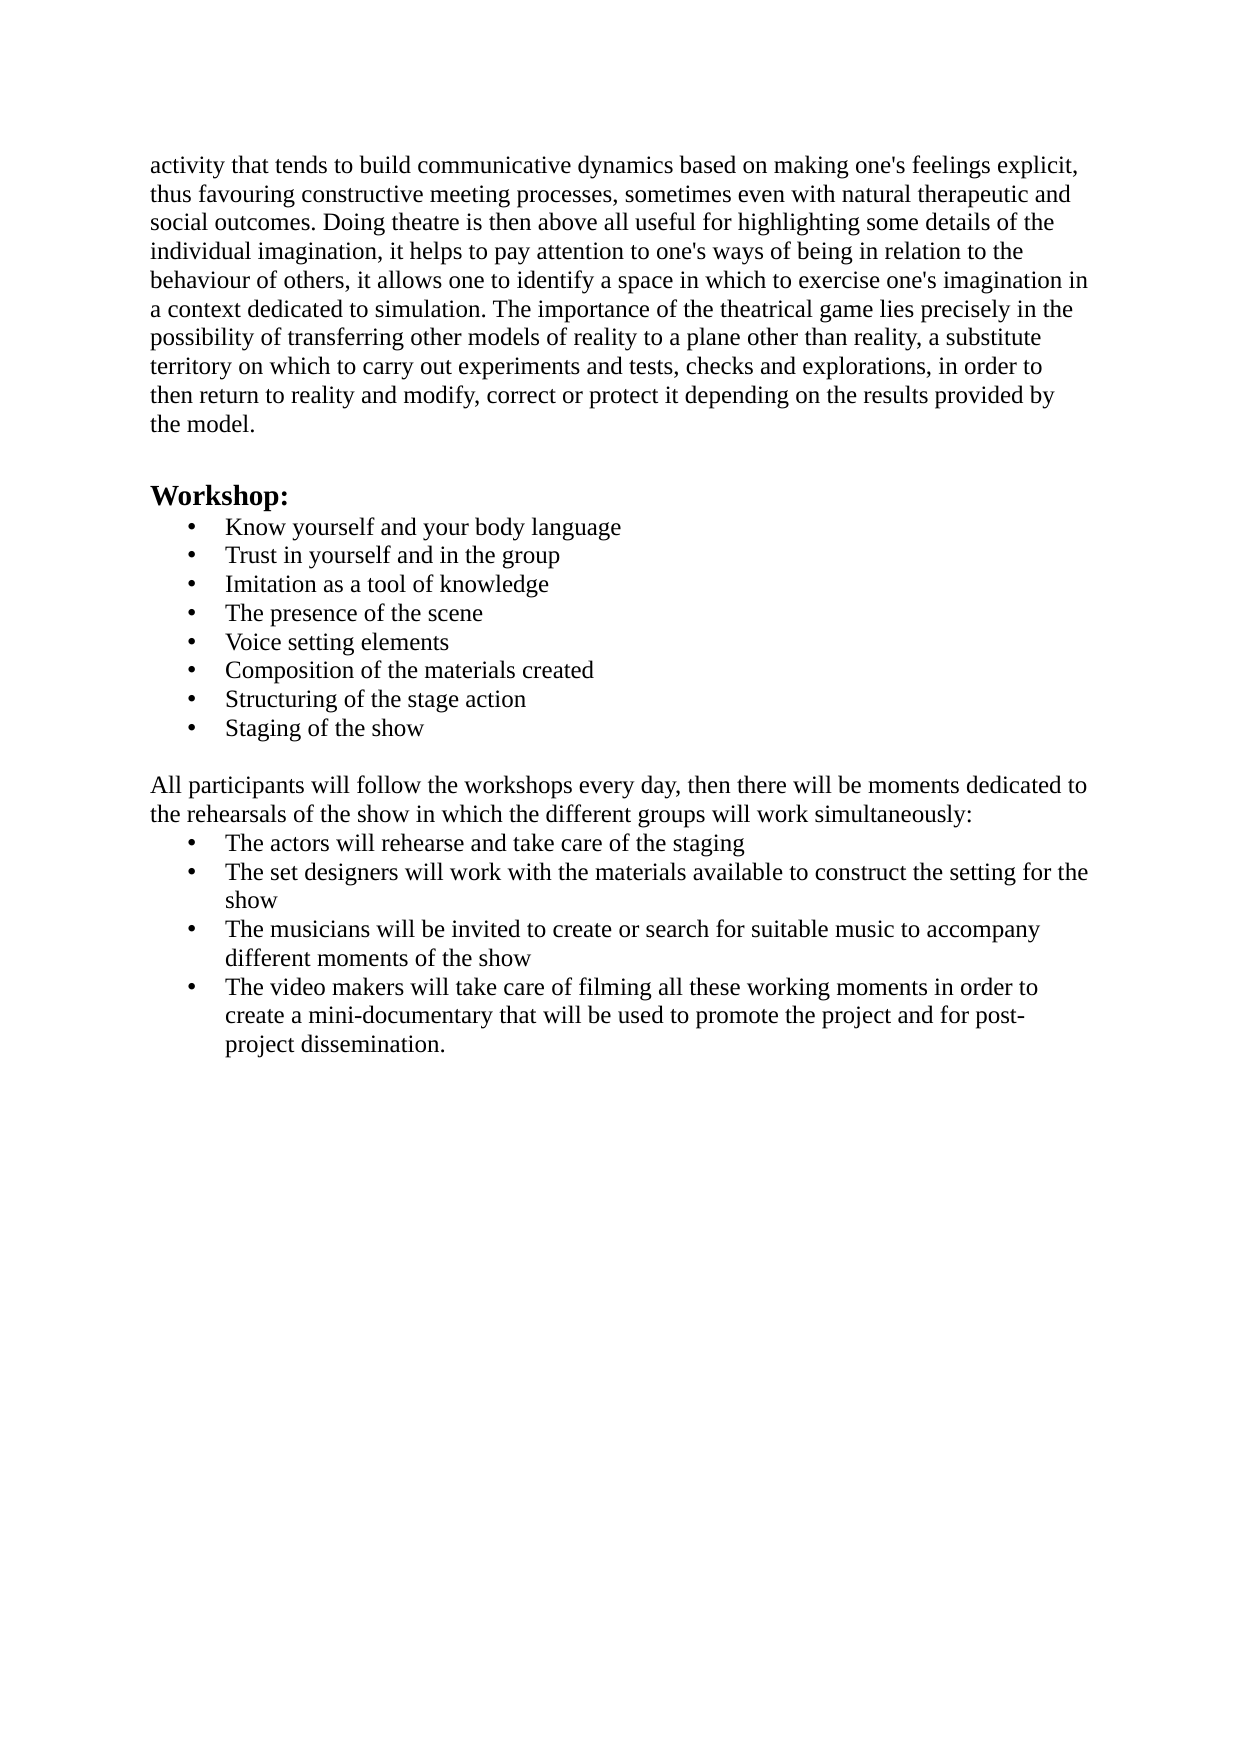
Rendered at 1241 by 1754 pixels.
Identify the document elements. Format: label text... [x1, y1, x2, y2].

list The video makers will take care of filming all these working moments in order to create a mini-documentary that will be used to promote the project and for post-project dissemination. [187, 972, 1090, 1058]
list The set designers will work with the materials available to construct the setting for the show [187, 857, 1090, 914]
list Voice setting elements [187, 627, 1090, 655]
list The musicians will be invited to create or search for suitable music to accompany different moments of the show [187, 914, 1090, 972]
list The presence of the scene [187, 598, 1090, 627]
list Imitation as a tool of knowledge [187, 569, 1090, 598]
list Structuring of the stage action [187, 684, 1090, 713]
text activity that tends to build communicative dynamics based on making one's feelings explicit, thus favouring constructive meeting processes, sometimes even with natural therapeutic and social outcomes. Doing theatre is then above all useful for highlighting some details of the individual imagination, it helps to pay attention to one's ways of being in relation to the behaviour of others, it allows one to identify a space in which to exercise one's imagination in a context dedicated to simulation. The importance of the theatrical game lies precisely in the possibility of transferring other models of reality to a plane other than reality, a substitute territory on which to carry out experiments and tests, checks and explorations, in order to then return to reality and modify, correct or protect it depending on the results provided by the model. [150, 150, 1090, 437]
list Composition of the materials created [187, 655, 1090, 684]
list Trust in yourself and in the group [187, 540, 1090, 569]
text All participants will follow the workshops every day, then there will be moments dedicated to the rehearsals of the show in which the different groups will work simultaneously: [150, 770, 1090, 828]
list Staging of the show [187, 713, 1090, 742]
text Workshop: [150, 478, 1090, 512]
list Know yourself and your body language [187, 512, 1090, 540]
list The actors will rehearse and take care of the staging [187, 828, 1090, 857]
